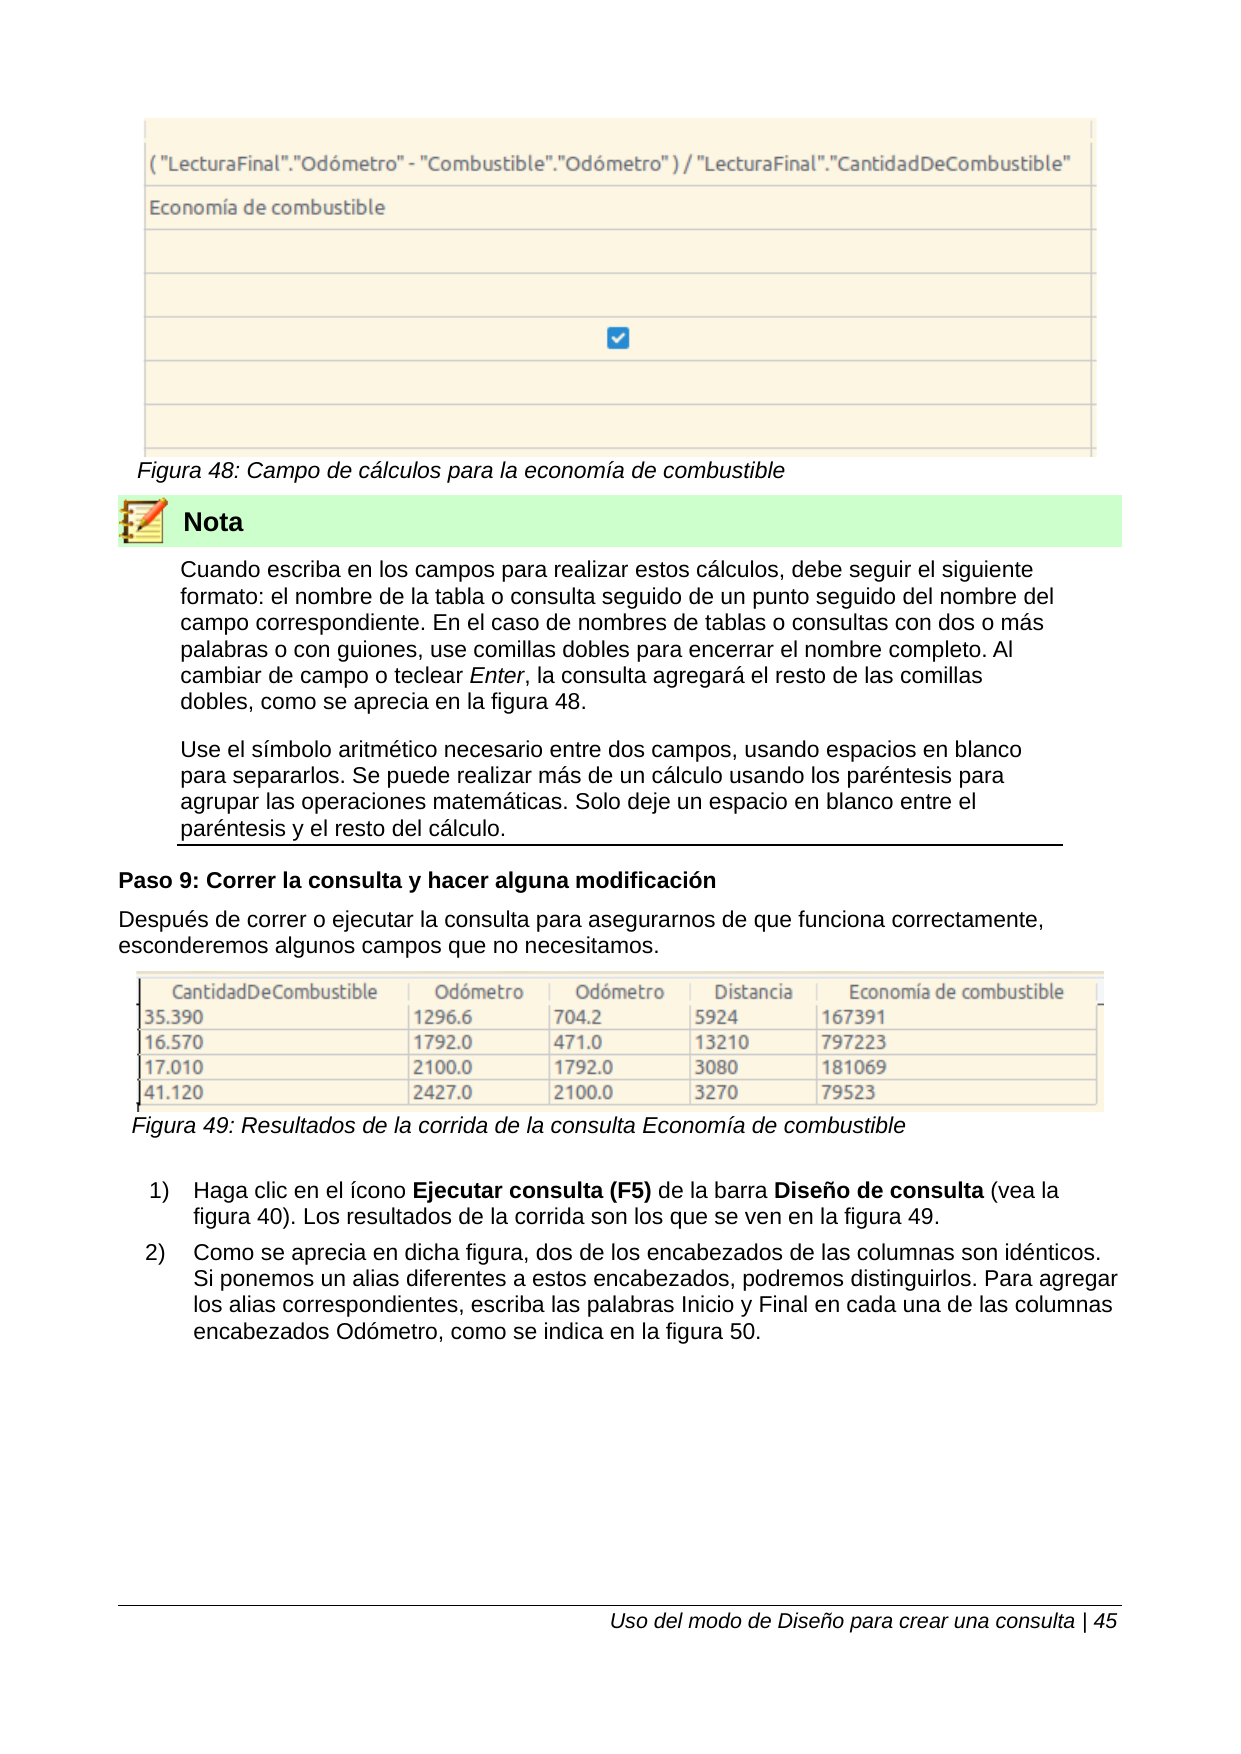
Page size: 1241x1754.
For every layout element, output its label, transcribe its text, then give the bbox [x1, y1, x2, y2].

picture [143, 118, 1097, 457]
list Haga clic en el ícono Ejecutar consulta (F5) de la barra Diseño de consulta (vea la figura 40). Los resultados de la corrida son los que se ven en la figura 49. [169, 1177, 1122, 1230]
list Como se aprecia en dicha figura, dos de los encabezados de las columnas son idénticos. Si ponemos un alias diferentes a estos encabezados, podremos distinguirlos. Para agregar los alias correspondientes, escriba las palabras Inicio y Final en cada una de las columnas encabezados Odómetro, como se indica en la figura 50. [165, 1238, 1122, 1344]
picture [119, 496, 170, 547]
picture [136, 971, 1104, 1112]
text Figura 49: Resultados de la corrida de la consulta Economía de combustible [131, 971, 1109, 1138]
text Después de correr o ejecutar la consulta para asegurarnos de que funciona correctamente, esconderemos algunos campos que no necesitamos. [118, 906, 1122, 959]
text Paso 9: Correr la consulta y hacer alguna modificación [118, 867, 1122, 893]
text Figura 48: Campo de cálculos para la economía de combustible [137, 118, 1103, 483]
text Cuando escriba en los campos para realizar estos cálculos, debe seguir el siguiente formato: el nombre de la tabla o consulta seguido de un punto seguido del nombre del campo correspondiente. En el caso de nombres de tablas o consultas con dos o más palabras o con guiones, use comillas dobles para encerrar el nombre completo. Al cambiar de campo o teclear Enter, la consulta agregará el resto de las comillas dobles, como se aprecia en la figura 48. [177, 553, 1063, 714]
subtitle Nota [118, 495, 1122, 547]
text Use el símbolo aritmético necesario entre dos campos, usando espacios en blanco para separarlos. Se puede realizar más de un cálculo usando los paréntesis para agrupar las operaciones matemáticas. Solo deje un espacio en blanco entre el paréntesis y el resto del cálculo. [177, 733, 1063, 844]
